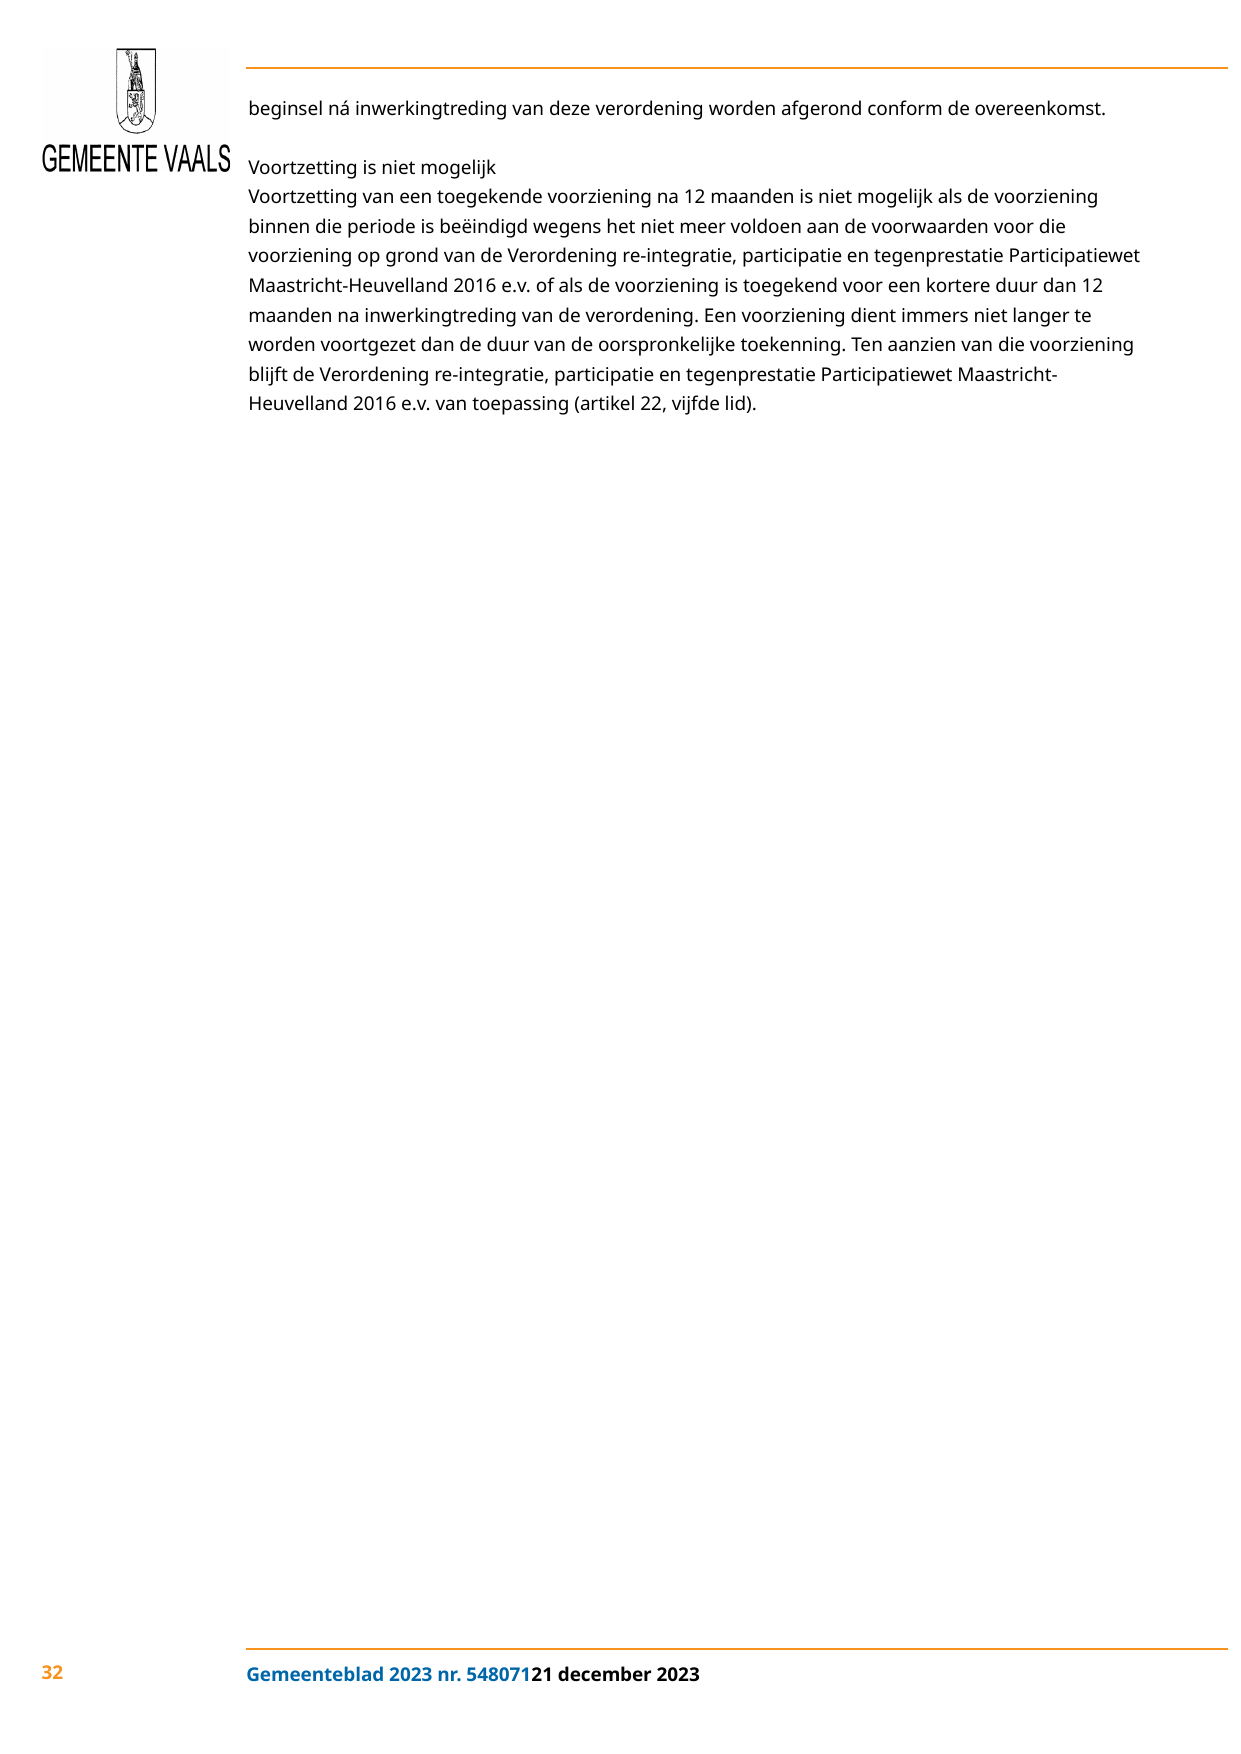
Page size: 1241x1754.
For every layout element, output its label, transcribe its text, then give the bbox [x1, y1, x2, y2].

text beginsel ná inwerkingtreding van deze verordening worden afgerond conform de overeenkomst. [248, 95, 1152, 121]
text Voortzetting is niet mogelijk [248, 154, 1152, 180]
text Voortzetting van een toegekende voorziening na 12 maanden is niet mogelijk als de voorziening binnen die periode is beëindigd wegens het niet meer voldoen aan de voorwaarden voor die voorziening op grond van de Verordening re-integratie, participatie en tegenprestatie Participatiewet Maastricht-Heuvelland 2016 e.v. of als de voorziening is toegekend voor een kortere duur dan 12 maanden na inwerkingtreding van de verordening. Een voorziening dient immers niet langer te worden voortgezet dan de duur van de oorspronkelijke toekenning. Ten aanzien van die voorziening blijft de Verordening re-integratie, participatie en tegenprestatie Participatiewet Maastricht-Heuvelland 2016 e.v. van toepassing (artikel 22, vijfde lid). [248, 183, 1152, 416]
picture [41, 47, 231, 172]
